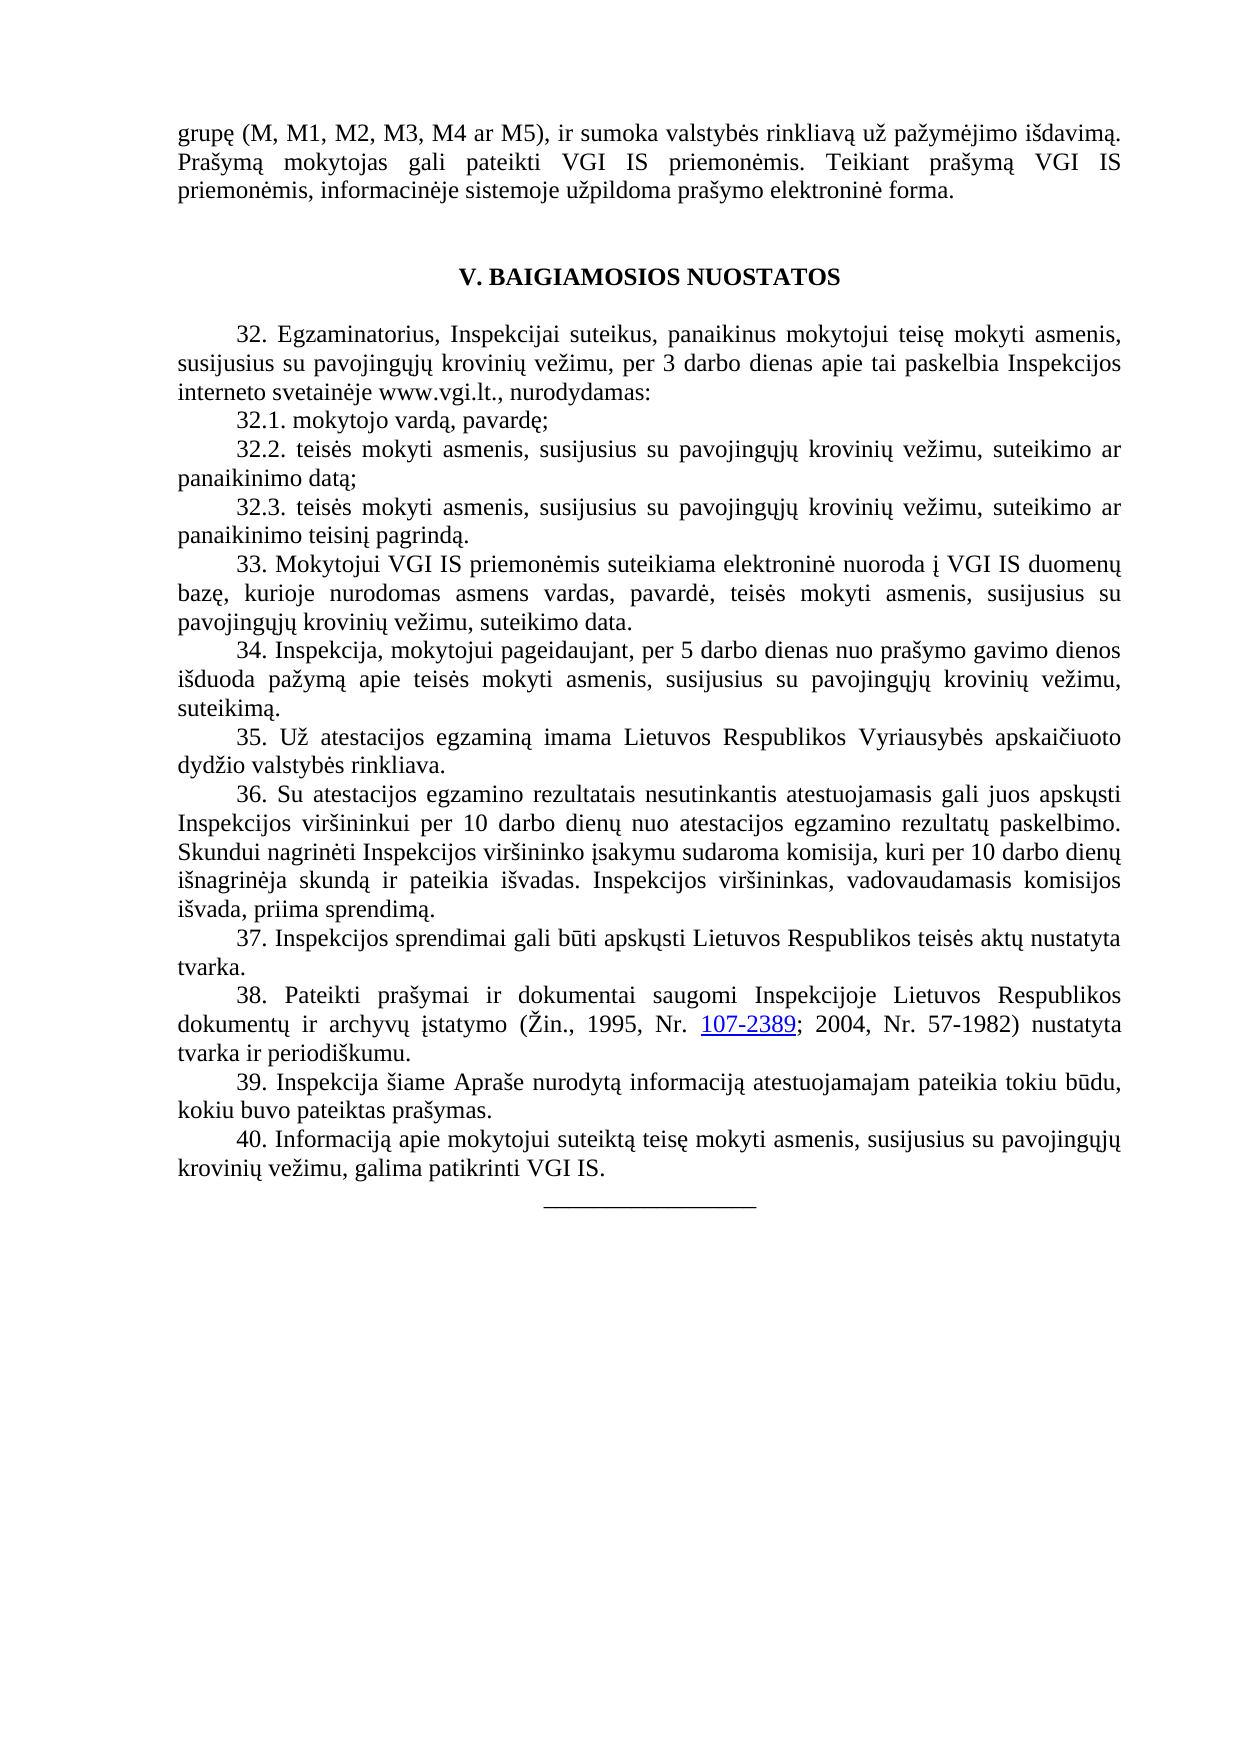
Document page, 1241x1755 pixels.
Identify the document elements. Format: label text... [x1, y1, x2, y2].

text 37. Inspekcijos sprendimai gali būti apskųsti Lietuvos Respublikos teisės aktų nustatyta tvarka. [177, 923, 1122, 981]
text 35. Už atestacijos egzaminą imama Lietuvos Respublikos Vyriausybės apskaičiuoto dydžio valstybės rinkliava. [177, 722, 1122, 779]
text 38. Pateikti prašymai ir dokumentai saugomi Inspekcijoje Lietuvos Respublikos dokumentų ir archyvų įstatymo (Žin., 1995, Nr. 107-2389; 2004, Nr. 57-1982) nustatyta tvarka ir periodiškumu. [177, 981, 1122, 1067]
text V. BAIGIAMOSIOS NUOSTATOS [177, 262, 1122, 291]
text 32.3. teisės mokyti asmenis, susijusius su pavojingųjų krovinių vežimu, suteikimo ar panaikinimo teisinį pagrindą. [177, 492, 1122, 549]
text 39. Inspekcija šiame Apraše nurodytą informaciją atestuojamajam pateikia tokiu būdu, kokiu buvo pateiktas prašymas. [177, 1067, 1122, 1124]
text 32. Egzaminatorius, Inspekcijai suteikus, panaikinus mokytojui teisę mokyti asmenis, susijusius su pavojingųjų krovinių vežimu, per 3 darbo dienas apie tai paskelbia Inspekcijos interneto svetainėje www.vgi.lt., nurodydamas: [177, 319, 1122, 406]
text 40. Informaciją apie mokytojui suteiktą teisę mokyti asmenis, susijusius su pavojingųjų krovinių vežimu, galima patikrinti VGI IS. [177, 1124, 1122, 1182]
text grupę (M, M1, M2, M3, M4 ar M5), ir sumoka valstybės rinkliavą už pažymėjimo išdavimą. Prašymą mokytojas gali pateikti VGI IS priemonėmis. Teikiant prašymą VGI IS priemonėmis, informacinėje sistemoje užpildoma prašymo elektroninė forma. [177, 118, 1122, 204]
text 34. Inspekcija, mokytojui pageidaujant, per 5 darbo dienas nuo prašymo gavimo dienos išduoda pažymą apie teisės mokyti asmenis, susijusius su pavojingųjų krovinių vežimu, suteikimą. [177, 636, 1122, 722]
text 36. Su atestacijos egzamino rezultatais nesutinkantis atestuojamasis gali juos apskųsti Inspekcijos viršininkui per 10 darbo dienų nuo atestacijos egzamino rezultatų paskelbimo. Skundui nagrinėti Inspekcijos viršininko įsakymu sudaroma komisija, kuri per 10 darbo dienų išnagrinėja skundą ir pateikia išvadas. Inspekcijos viršininkas, vadovaudamasis komisijos išvada, priima sprendimą. [177, 779, 1122, 923]
text _________________ [177, 1182, 1122, 1211]
text 32.1. mokytojo vardą, pavardę; [177, 406, 1122, 434]
text 33. Mokytojui VGI IS priemonėmis suteikiama elektroninė nuoroda į VGI IS duomenų bazę, kurioje nurodomas asmens vardas, pavardė, teisės mokyti asmenis, susijusius su pavojingųjų krovinių vežimu, suteikimo data. [177, 549, 1122, 636]
text 32.2. teisės mokyti asmenis, susijusius su pavojingųjų krovinių vežimu, suteikimo ar panaikinimo datą; [177, 434, 1122, 492]
